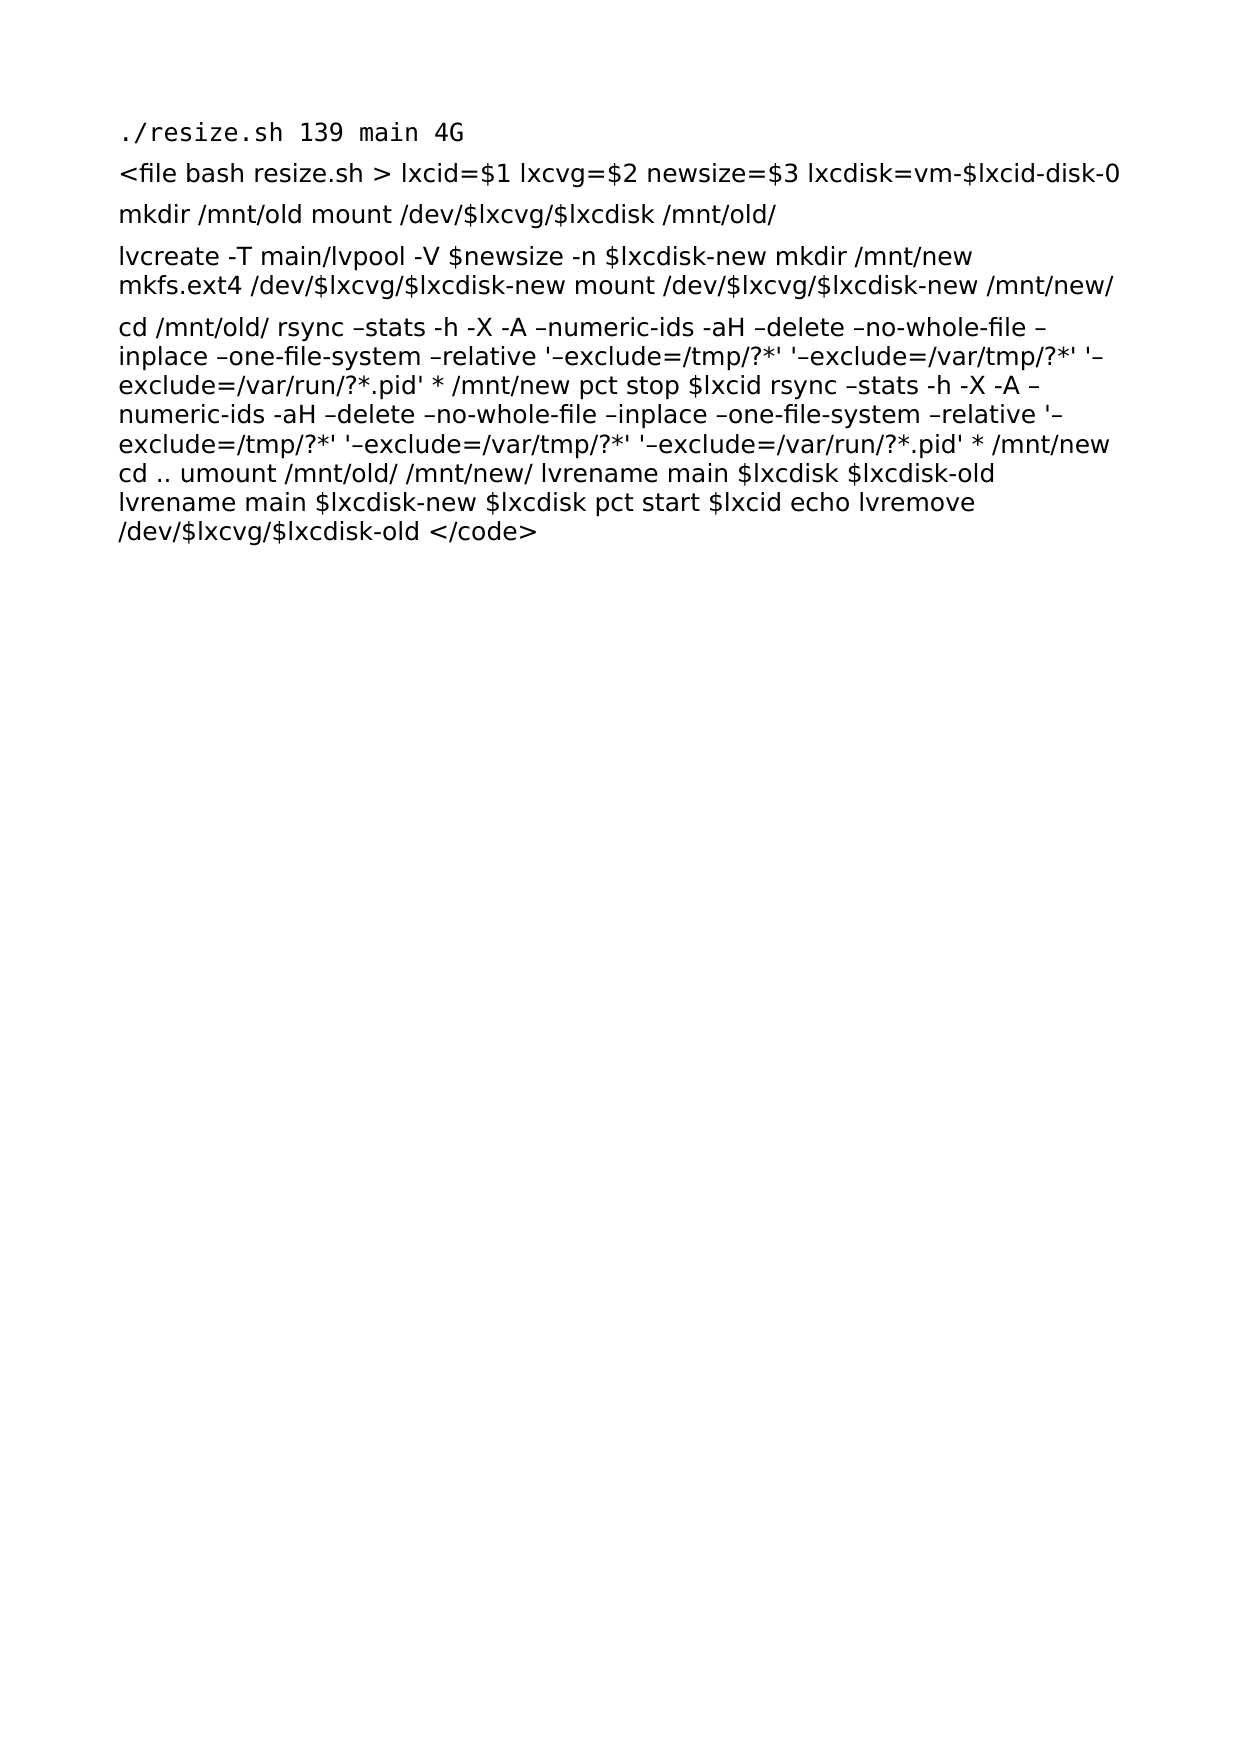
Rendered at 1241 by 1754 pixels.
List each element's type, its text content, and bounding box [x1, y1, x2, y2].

text mkdir /mnt/old mount /dev/$lxcvg/$lxcdisk /mnt/old/ [118, 201, 1122, 230]
text ./resize.sh 139 main 4G [118, 118, 1122, 147]
text <file bash resize.sh > lxcid=$1 lxcvg=$2 newsize=$3 lxcdisk=vm-$lxcid-disk-0 [118, 159, 1122, 188]
text lvcreate -T main/lvpool -V $newsize -n $lxcdisk-new mkdir /mnt/new mkfs.ext4 /dev/$lxcvg/$lxcdisk-new mount /dev/$lxcvg/$lxcdisk-new /mnt/new/ [118, 242, 1122, 301]
text cd /mnt/old/ rsync –stats -h -X -A –numeric-ids -aH –delete –no-whole-file –inplace –one-file-system –relative '–exclude=/tmp/?*' '–exclude=/var/tmp/?*' '–exclude=/var/run/?*.pid' * /mnt/new pct stop $lxcid rsync –stats -h -X -A –numeric-ids -aH –delete –no-whole-file –inplace –one-file-system –relative '–exclude=/tmp/?*' '–exclude=/var/tmp/?*' '–exclude=/var/run/?*.pid' * /mnt/new cd .. umount /mnt/old/ /mnt/new/ lvrename main $lxcdisk $lxcdisk-old lvrename main $lxcdisk-new $lxcdisk pct start $lxcid echo lvremove /dev/$lxcvg/$lxcdisk-old </code> [118, 313, 1122, 547]
